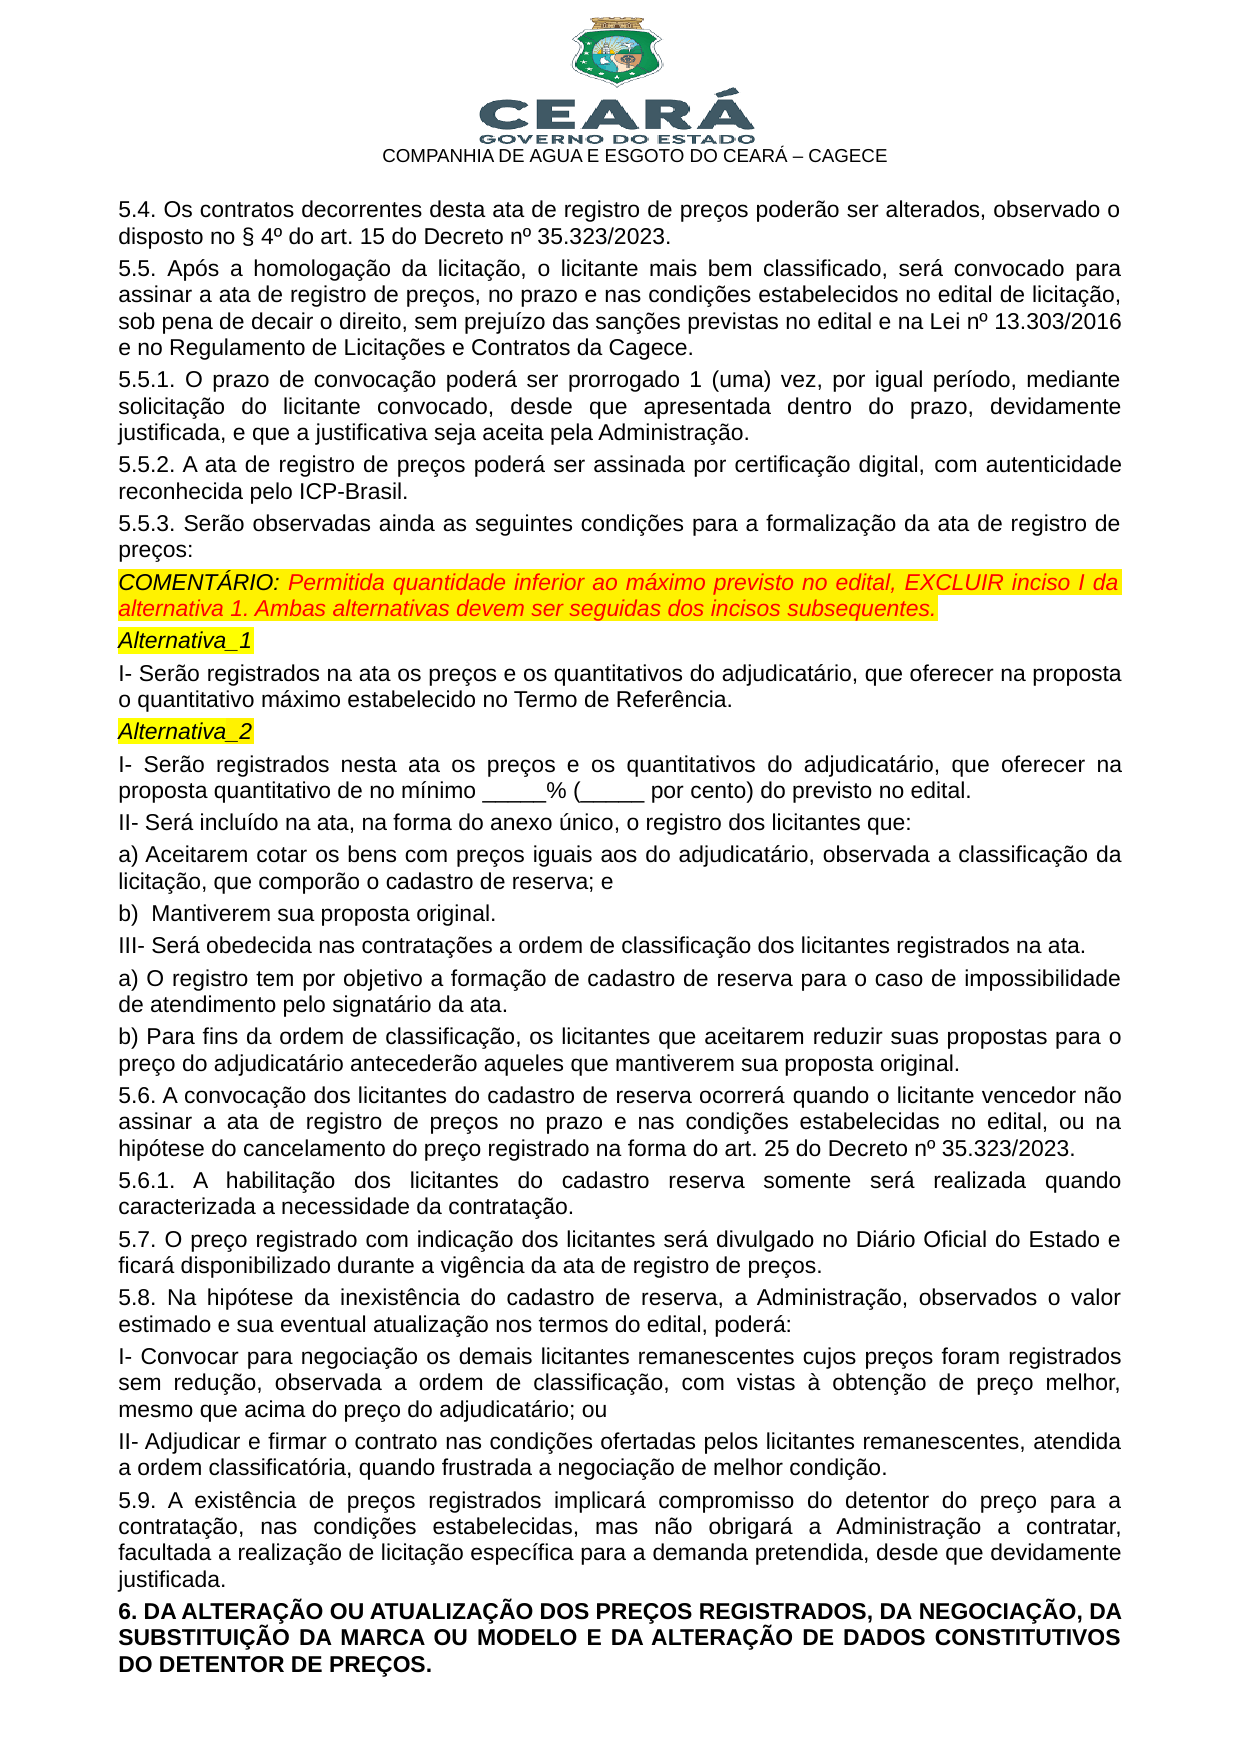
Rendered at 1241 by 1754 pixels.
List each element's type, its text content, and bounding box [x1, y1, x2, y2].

text 5.5.1. O prazo de convocação poderá ser prorrogado 1 (uma) vez, por igual período, mediante solicitação do licitante convocado, desde que apresentada dentro do prazo, devidamente justificada, e que a justificativa seja aceita pela Administração. [118, 366, 1122, 445]
text 5.5.2. A ata de registro de preços poderá ser assinada por certificação digital, com autenticidade reconhecida pelo ICP-Brasil. [118, 451, 1122, 504]
text 5.5.3. Serão observadas ainda as seguintes condições para a formalização da ata de registro de preços: [118, 510, 1122, 563]
text II- Adjudicar e firmar o contrato nas condições ofertadas pelos licitantes remanescentes, atendida a ordem classificatória, quando frustrada a negociação de melhor condição. [118, 1428, 1122, 1481]
text 5.8. Na hipótese da inexistência do cadastro de reserva, a Administração, observados o valor estimado e sua eventual atualização nos termos do edital, poderá: [118, 1284, 1122, 1337]
text Alternativa_1 [118, 627, 1122, 654]
text 5.4. Os contratos decorrentes desta ata de registro de preços poderão ser alterados, observado o disposto no § 4º do art. 15 do Decreto nº 35.323/2023. [118, 196, 1122, 249]
text I- Convocar para negociação os demais licitantes remanescentes cujos preços foram registrados sem redução, observada a ordem de classificação, com vistas à obtenção de preço melhor, mesmo que acima do preço do adjudicatário; ou [118, 1343, 1122, 1422]
text 5.6. A convocação dos licitantes do cadastro de reserva ocorrerá quando o licitante vencedor não assinar a ata de registro de preços no prazo e nas condições estabelecidas no edital, ou na hipótese do cancelamento do preço registrado na forma do art. 25 do Decreto nº 35.323/2023. [118, 1082, 1122, 1161]
text a) O registro tem por objetivo a formação de cadastro de reserva para o caso de impossibilidade de atendimento pelo signatário da ata. [118, 965, 1122, 1017]
text I- Serão registrados nesta ata os preços e os quantitativos do adjudicatário, que oferecer na proposta quantitativo de no mínimo _____% (_____ por cento) do previsto no edital. [118, 751, 1122, 803]
text 5.7. O preço registrado com indicação dos licitantes será divulgado no Diário Oficial do Estado e ficará disponibilizado durante a vigência da ata de registro de preços. [118, 1226, 1122, 1278]
text II- Será incluído na ata, na forma do anexo único, o registro dos licitantes que: [118, 809, 1122, 836]
text 5.9. A existência de preços registrados implicará compromisso do detentor do preço para a contratação, nas condições estabelecidas, mas não obrigará a Administração a contratar, facultada a realização de licitação específica para a demanda pretendida, desde que devidamente justificada. [118, 1487, 1122, 1592]
text 6. DA ALTERAÇÃO OU ATUALIZAÇÃO DOS PREÇOS REGISTRADOS, DA NEGOCIAÇÃO, DA SUBSTITUIÇÃO DA MARCA OU MODELO E DA ALTERAÇÃO DE DADOS CONSTITUTIVOS DO DETENTOR DE PREÇOS. [118, 1598, 1122, 1677]
text b) Mantiverem sua proposta original. [118, 900, 1122, 926]
text 5.6.1. A habilitação dos licitantes do cadastro reserva somente será realizada quando caracterizada a necessidade da contratação. [118, 1167, 1122, 1220]
text a) Aceitarem cotar os bens com preços iguais aos do adjudicatário, observada a classificação da licitação, que comporão o cadastro de reserva; e [118, 841, 1122, 894]
text COMENTÁRIO: Permitida quantidade inferior ao máximo previsto no edital, EXCLUIR inciso I da alternativa 1. Ambas alternativas devem ser seguidas dos incisos subsequentes. [118, 569, 1122, 621]
text I- Serão registrados na ata os preços e os quantitativos do adjudicatário, que oferecer na proposta o quantitativo máximo estabelecido no Termo de Referência. [118, 659, 1122, 712]
text b) Para fins da ordem de classificação, os licitantes que aceitarem reduzir suas propostas para o preço do adjudicatário antecederão aqueles que mantiverem sua proposta original. [118, 1023, 1122, 1076]
picture [453, 12, 782, 148]
text 5.5. Após a homologação da licitação, o licitante mais bem classificado, será convocado para assinar a ata de registro de preços, no prazo e nas condições estabelecidos no edital de licitação, sob pena de decair o direito, sem prejuízo das sanções previstas no edital e na Lei nº 13.303/2016 e no Regulamento de Licitações e Contratos da Cagece. [118, 255, 1122, 360]
text Alternativa_2 [118, 718, 1122, 744]
text III- Será obedecida nas contratações a ordem de classificação dos licitantes registrados na ata. [118, 932, 1122, 959]
